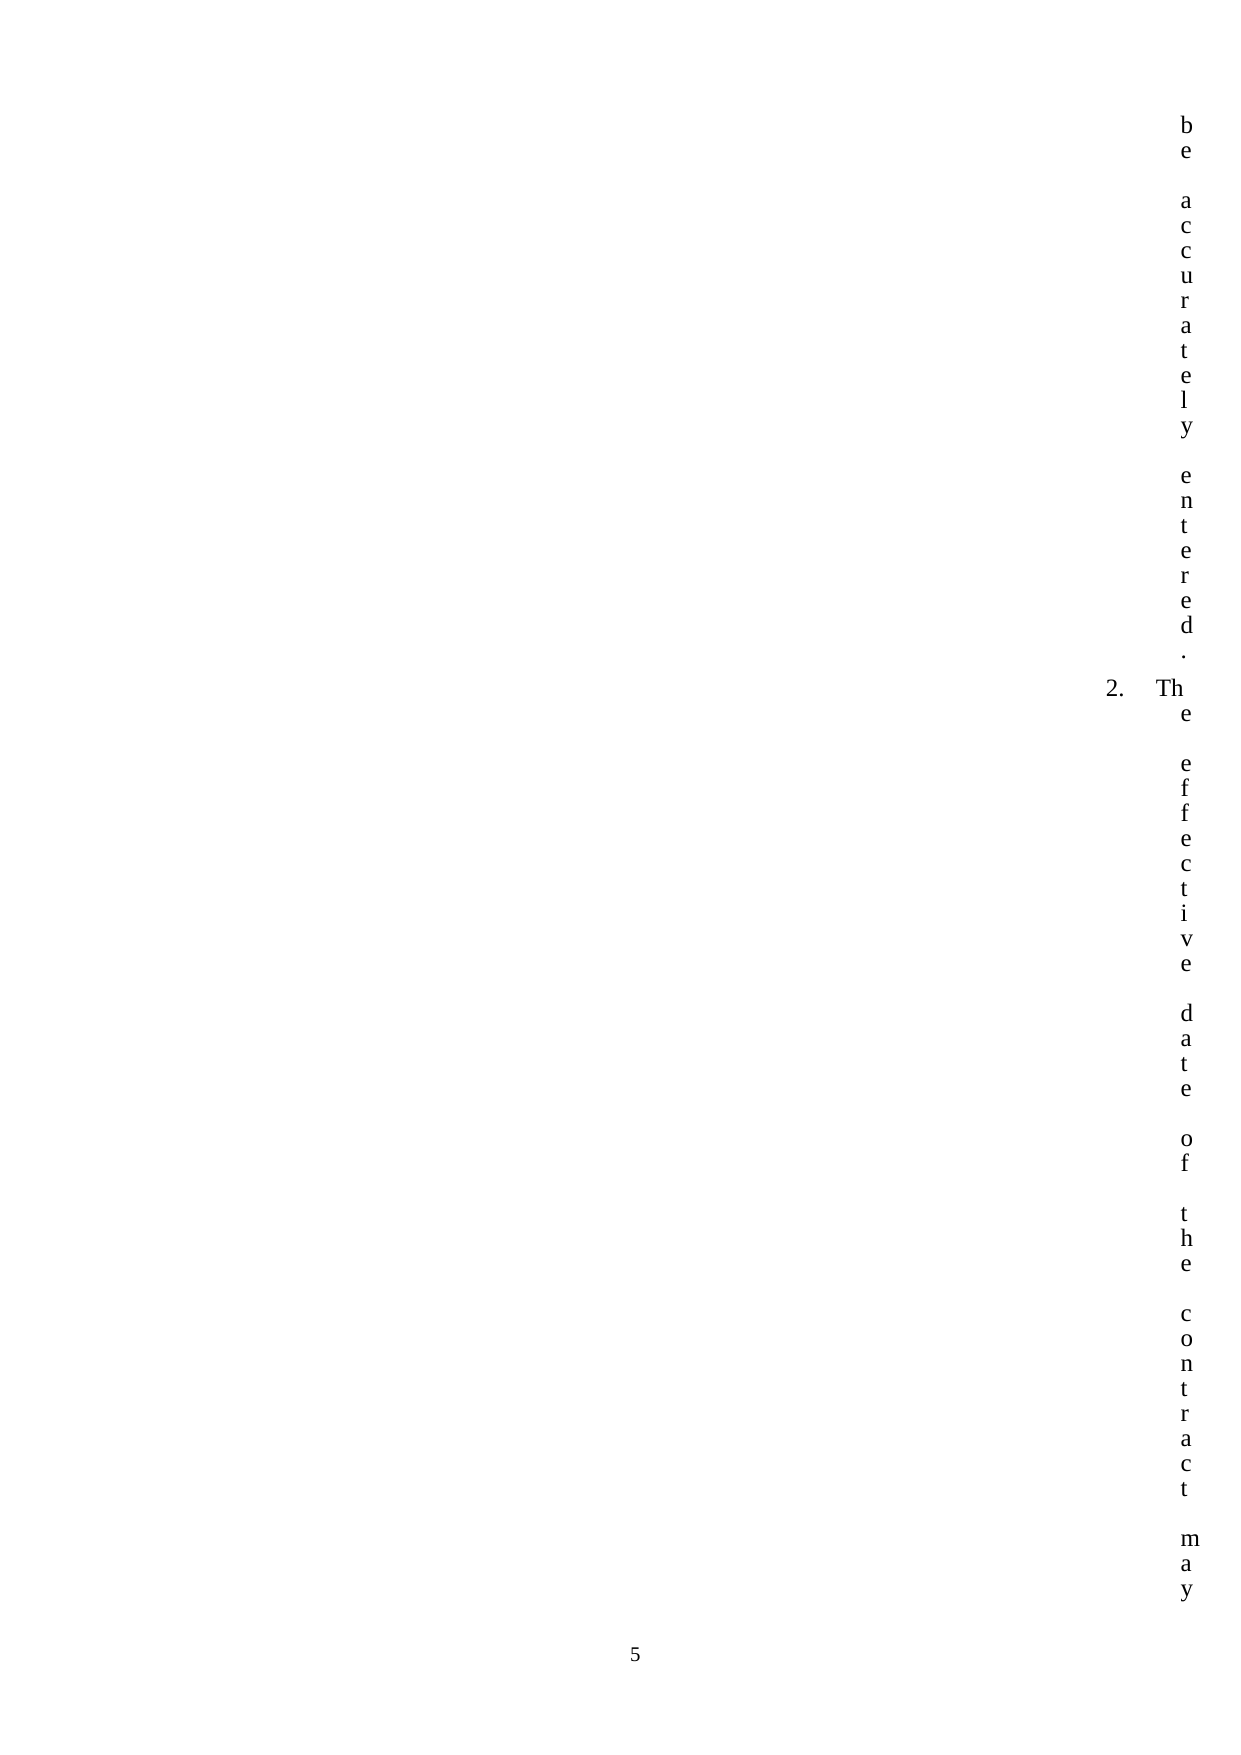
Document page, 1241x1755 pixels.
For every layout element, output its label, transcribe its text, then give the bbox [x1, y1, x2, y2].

list The effective date of the contract may be within five years and it must be limited to the amount that has been posted by the applicant agency for the past five years (from 2014/09/01~2019/08/31). Thus, the crediting time must be within the aforementioned period. [1106, 676, 1186, 1626]
list The amount of technology transfer authorization and the grant of industry university collaboration should be accurately entered. [1106, 89, 1186, 664]
